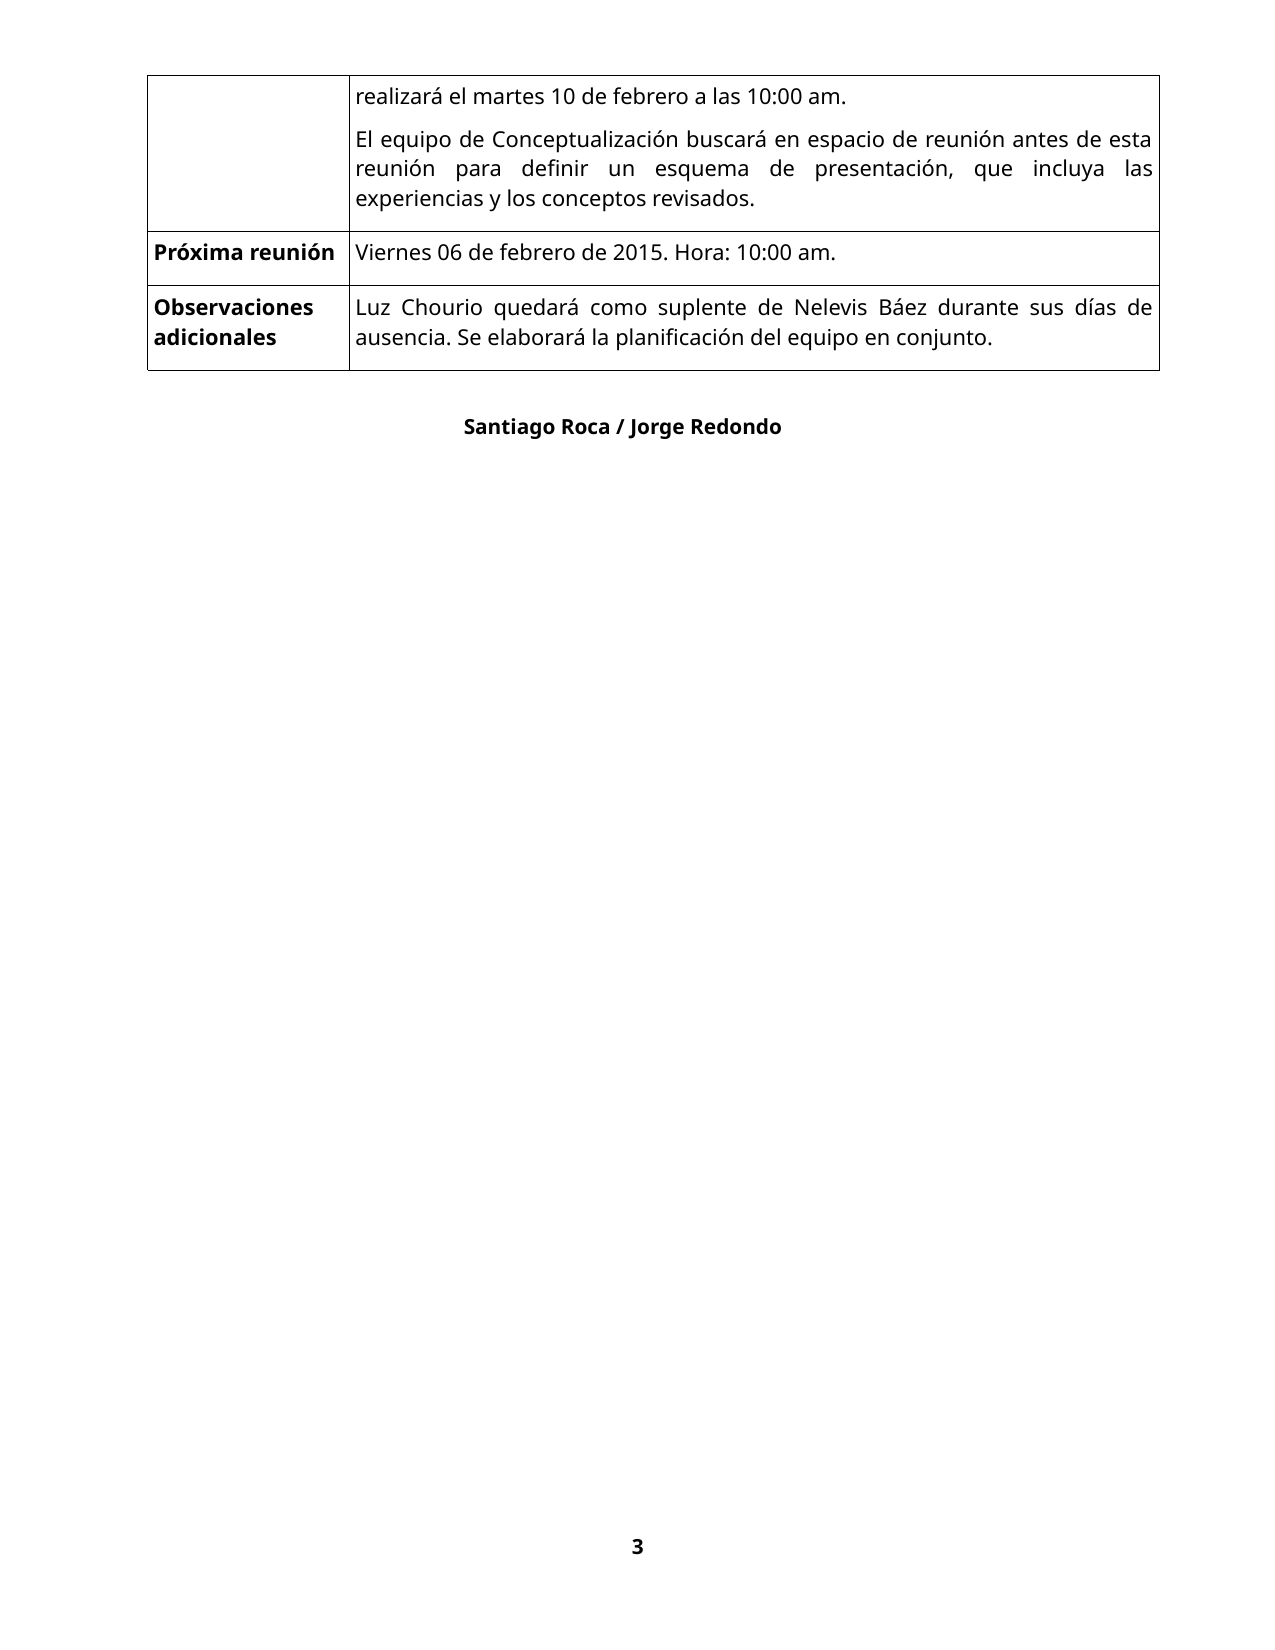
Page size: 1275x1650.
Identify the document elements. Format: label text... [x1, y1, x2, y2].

table_cell Santiago Roca / Jorge Redondo [111, 412, 1134, 440]
table_header [111, 370, 1134, 412]
table_cell Luz Chourio quedará como suplente de Nelevis Báez durante sus días de ausencia. Se elaborará la planificación del equipo en conjunto. [350, 286, 1159, 369]
table_cell Próxima reunión [148, 232, 349, 285]
table_cell Viernes 06 de febrero de 2015. Hora: 10:00 am. [350, 232, 1159, 285]
table_cell [148, 76, 349, 231]
table_cell Observaciones adicionales [148, 286, 349, 369]
table_cell realizará el martes 10 de febrero a las 10:00 am. El equipo de Conceptualización buscará en espacio de reunión antes de esta reunión para definir un esquema de presentación, que incluya las experiencias y los conceptos revisados. [350, 76, 1159, 231]
